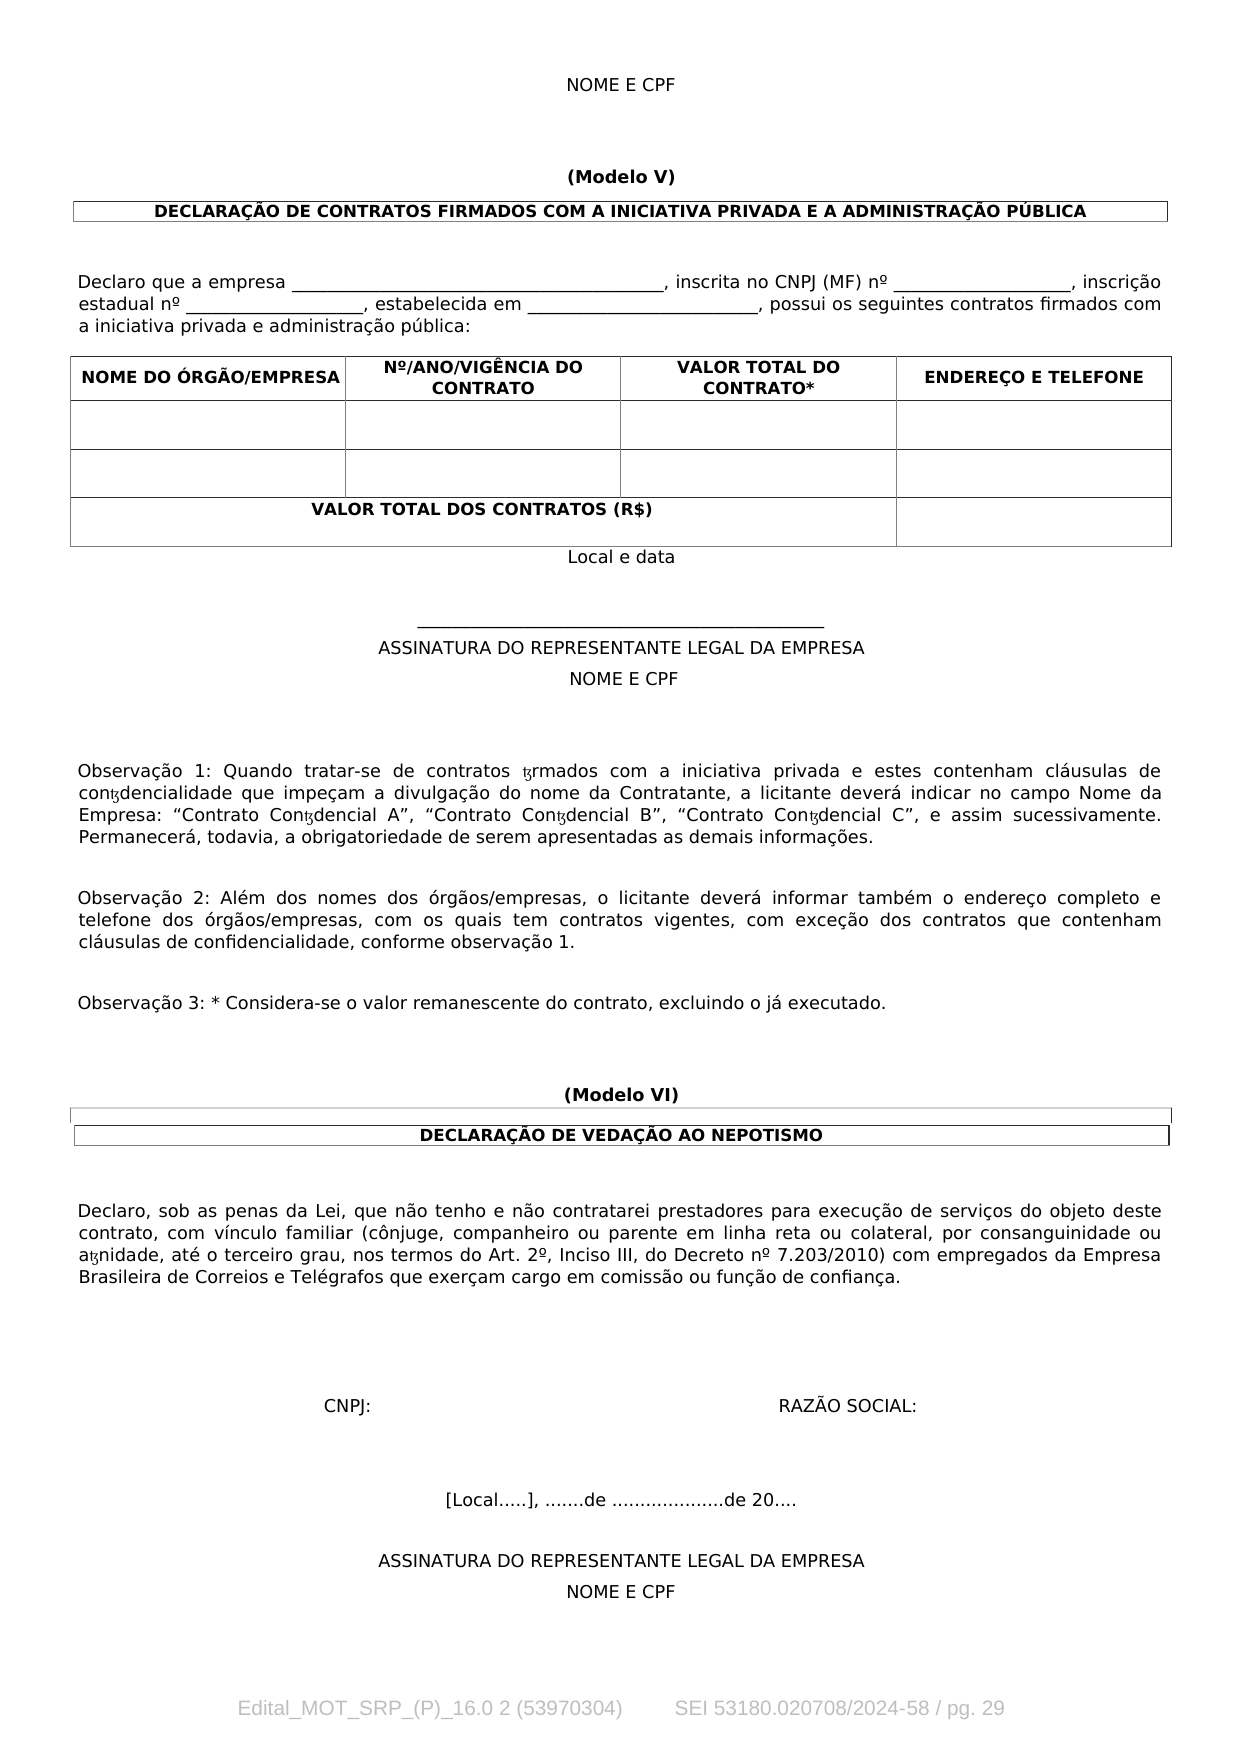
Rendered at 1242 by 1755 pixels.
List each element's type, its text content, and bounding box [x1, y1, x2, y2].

table_header VALOR TOTAL DO CONTRATO* [621, 357, 896, 400]
text ASSINATURA DO REPRESENTANTE LEGAL DA EMPRESA [79, 638, 1164, 659]
text CNPJ: RAZÃO SOCIAL: [72, 1390, 1170, 1418]
text Observação 1: Quando tratar-se de contratos rmados com a iniciativa privada e estes contenham cláusulas de condencialidade que impeçam a divulgação do nome da Contratante, a licitante deverá indicar no campo Nome da Empresa: “Contrato Condencial A”, “Contrato Condencial B”, “Contrato Condencial C”, e assim sucessivamente. Permanecerá, todavia, a obrigatoriedade de serem apresentadas as demais informações. [77, 761, 1163, 847]
table_cell R$) [621, 498, 896, 546]
table_cell [621, 401, 896, 449]
text Declaro que a empresa __________________________________________, inscrita no CNPJ (MF) nº ____________________, inscrição estadual nº ____________________, estabelecida em __________________________, possui os seguintes contratos firmados com a iniciativa privada e administração pública: [77, 272, 1163, 336]
table_cell [897, 498, 1171, 546]
table_header NOME DO ÓRGÃO/EMPRESA [71, 357, 345, 400]
text [Local.....], .......de ....................de 20.... [79, 1490, 1163, 1511]
text ASSINATURA DO REPRESENTANTE LEGAL DA EMPRESA [79, 1551, 1164, 1572]
text ______________________________________________ [79, 608, 1162, 629]
subtitle (Modelo VI) [73, 1085, 1169, 1106]
text NOME E CPF [79, 1582, 1162, 1602]
text NOME E CPF [79, 75, 1162, 96]
table_cell [71, 450, 345, 497]
text Observação 3: * Considera-se o valor remanescente do contrato, excluindo o já executado. [77, 993, 1163, 1013]
table_cell [621, 450, 896, 497]
text NOME E CPF [79, 668, 1168, 689]
subtitle DECLARAÇÃO DE VEDAÇÃO AO NEPOTISMO [75, 1126, 1168, 1145]
text Observação 2: Além dos nomes dos órgãos/empresas, o licitante deverá informar também o endereço completo e telefone dos órgãos/empresas, com os quais tem contratos vigentes, com exceção dos contratos que contenham cláusulas de confidencialidade, conforme observação 1. [77, 888, 1163, 952]
table_header ENDEREÇO E TELEFONE [897, 357, 1171, 400]
table_header Nº/ANO/VIGÊNCIA DO CONTRATO [346, 357, 620, 400]
text Declaro, sob as penas da Lei, que não tenho e não contratarei prestadores para execução de serviços do objeto deste contrato, com vínculo familiar (cônjuge, companheiro ou parente em linha reta ou colateral, por consanguinidade ou anidade, até o terceiro grau, nos termos do Art. 2º, Inciso III, do Decreto nº 7.203/2010) com empregados da Empresa Brasileira de Correios e Telégrafos que exerçam cargo em comissão ou função de confiança. [77, 1201, 1163, 1287]
text DECLARAÇÃO DE CONTRATOS FIRMADOS COM A INICIATIVA PRIVADA E A ADMINISTRAÇÃO PÚBLICA [74, 202, 1167, 221]
table_cell [346, 401, 620, 449]
table_cell [897, 450, 1171, 497]
table_cell [897, 401, 1171, 449]
table_cell [71, 401, 345, 449]
text Local e data [79, 547, 1163, 568]
subtitle (Modelo V) [73, 167, 1169, 188]
table_cell VALOR TOTAL DOS CONTRATOS ( [71, 498, 621, 546]
table_cell [346, 450, 620, 497]
